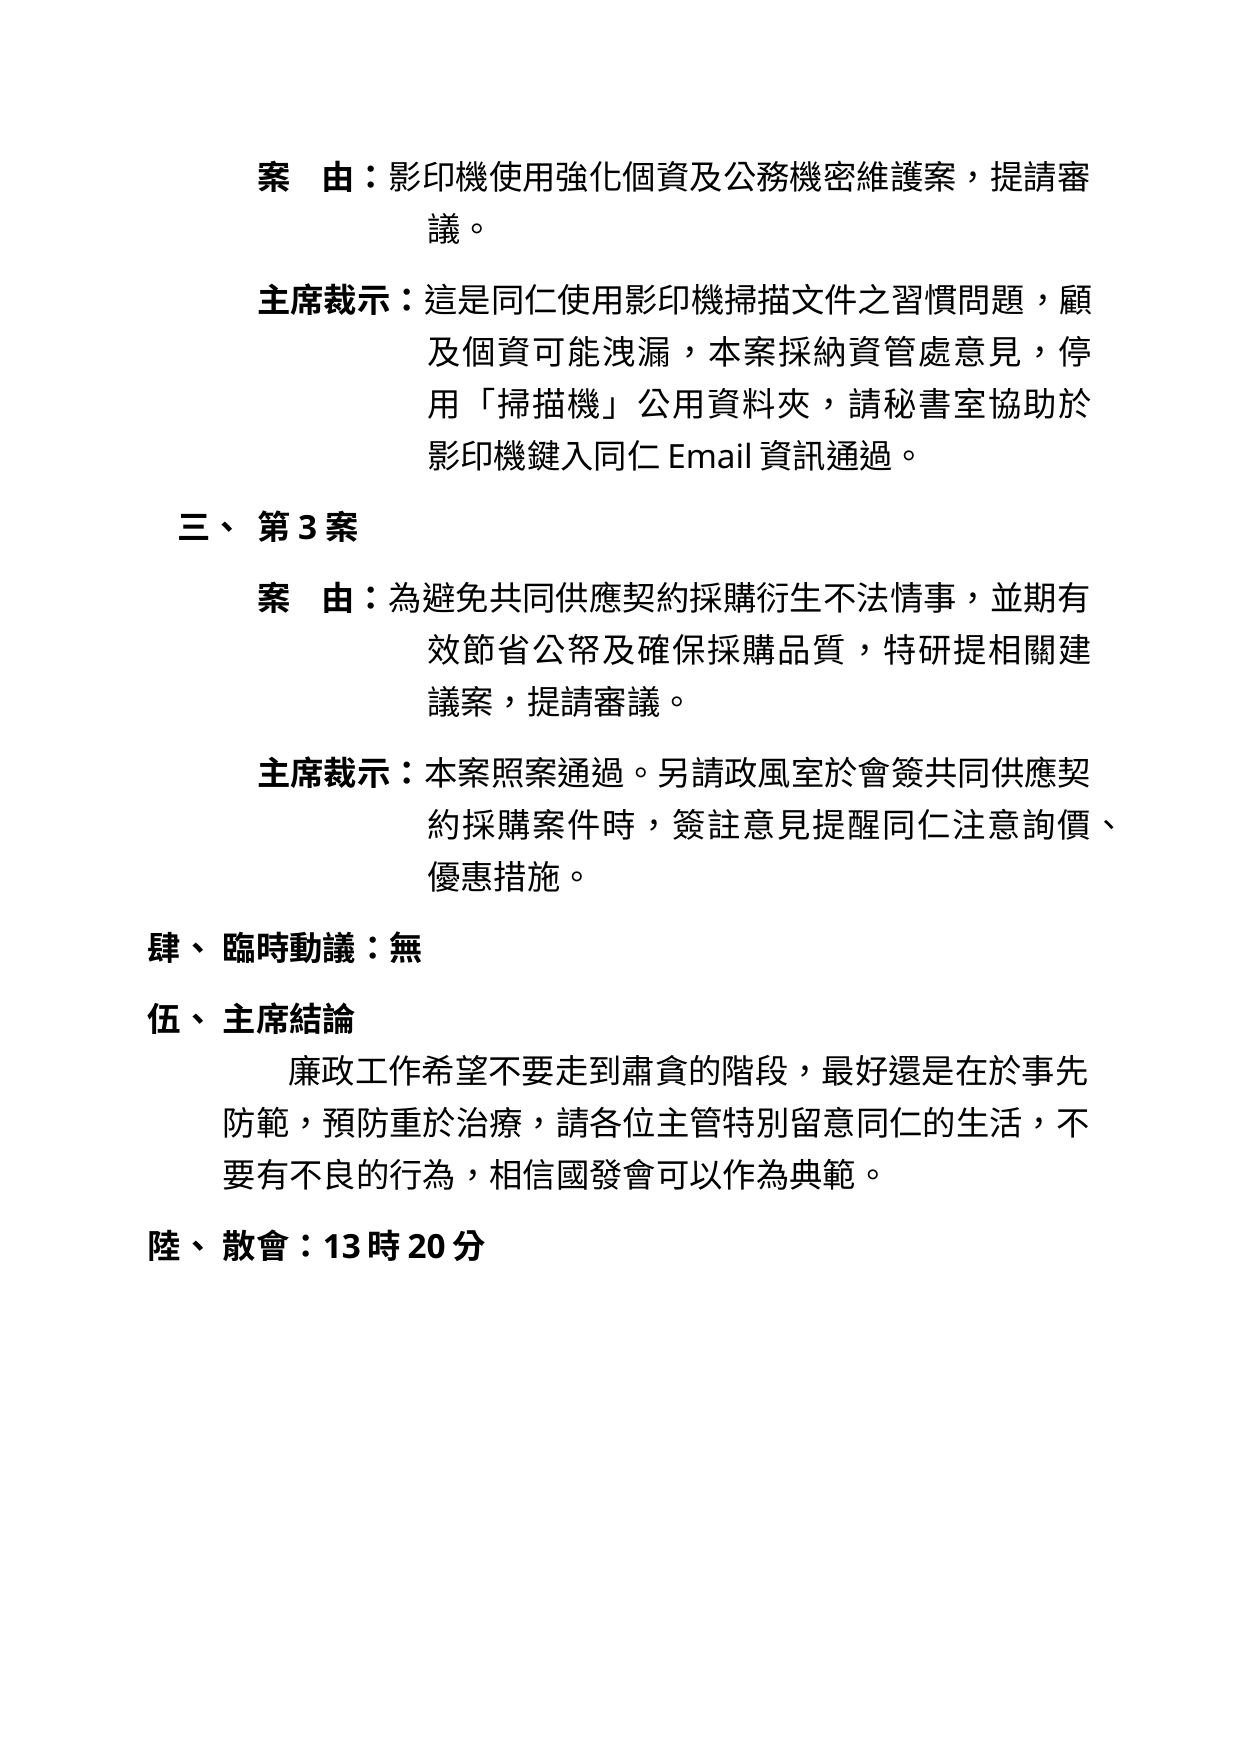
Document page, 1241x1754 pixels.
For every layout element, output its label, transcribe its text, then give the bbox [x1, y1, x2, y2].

list 主席裁示：這是同仁使用影印機掃描文件之習慣問題，顧及個資可能洩漏，本案採納資管處意見，停用「掃描機」公用資料夾，請秘書室協助於影印機鍵入同仁Email資訊通過。 [257, 271, 1092, 479]
list 第 3 案 [177, 498, 1092, 550]
list 案 由：為避免共同供應契約採購衍生不法情事，並期有效節省公帑及確保採購品質，特研提相關建議案，提請審議。 [257, 568, 1092, 725]
list 廉政工作希望不要走到肅貪的階段，最好還是在於事先防範，預防重於治療，請各位主管特別留意同仁的生活，不要有不良的行為，相信國發會可以作為典範。 [223, 1041, 1092, 1198]
list 主席裁示：本案照案通過。另請政風室於會簽共同供應契約採購案件時，簽註意見提醒同仁注意詢價、優惠措施。 [257, 743, 1092, 900]
list 臨時動議：無 [148, 918, 1092, 971]
list 主席結論 [148, 989, 1092, 1041]
list 散會：13時20分 [148, 1216, 1092, 1268]
list 案 由：影印機使用強化個資及公務機密維護案，提請審議。 [257, 148, 1092, 252]
